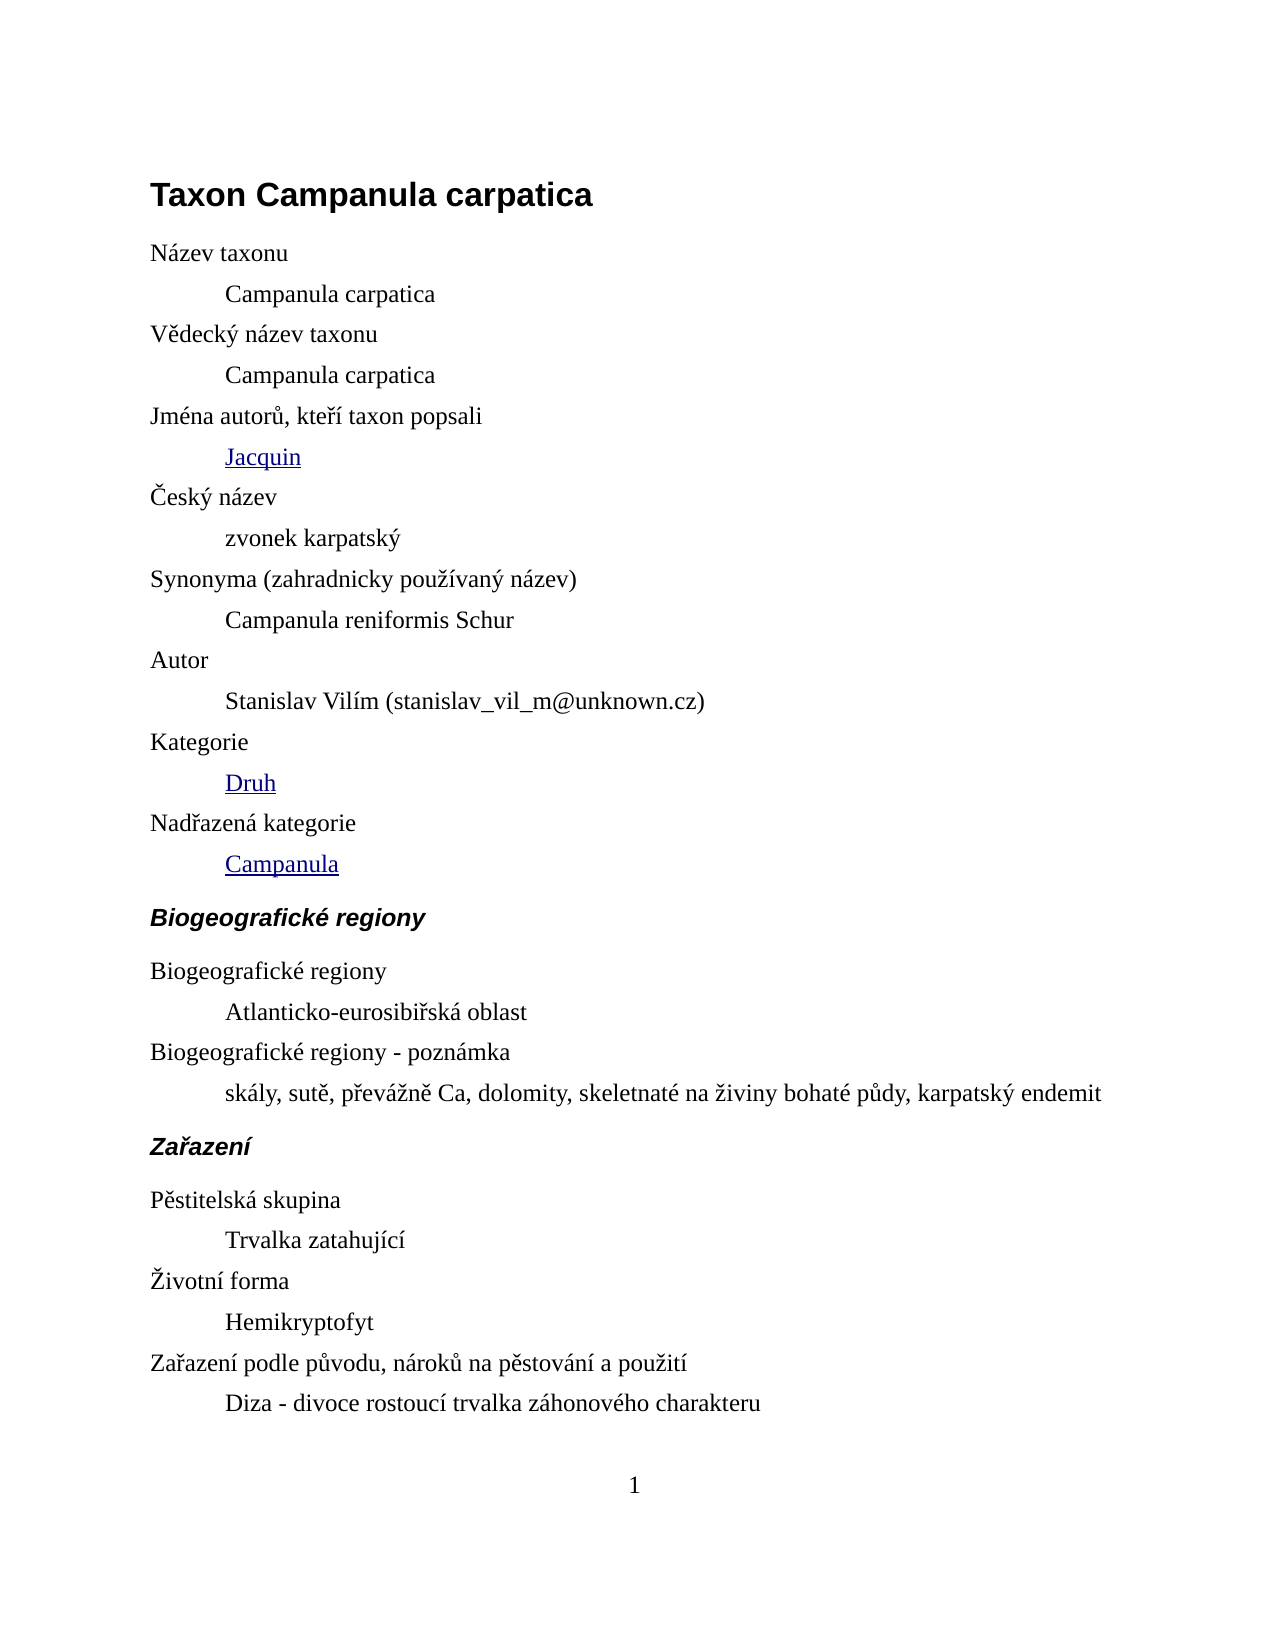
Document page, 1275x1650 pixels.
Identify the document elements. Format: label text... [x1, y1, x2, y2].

text Životní forma [150, 1266, 1125, 1295]
text Název taxonu [150, 238, 1125, 267]
text Biogeografické regiony - poznámka [150, 1037, 1125, 1066]
subtitle Zařazení [150, 1132, 1125, 1160]
text Jacquin [225, 442, 1125, 471]
text Synonyma (zahradnicky používaný název) [150, 564, 1125, 593]
text Campanula reniformis Schur [225, 605, 1125, 633]
text Atlanticko-eurosibiřská oblast [225, 997, 1125, 1025]
text Campanula [225, 849, 1125, 878]
text Vědecký název taxonu [150, 319, 1125, 348]
text Jména autorů, kteří taxon popsali [150, 401, 1125, 430]
text Trvalka zatahující [225, 1226, 1125, 1254]
text Hemikryptofyt [225, 1307, 1125, 1336]
text Nadřazená kategorie [150, 808, 1125, 837]
text Campanula carpatica [225, 279, 1125, 308]
text Český název [150, 482, 1125, 511]
text Pěstitelská skupina [150, 1185, 1125, 1213]
text Druh [225, 768, 1125, 796]
text Stanislav Vilím (stanislav_vil_m@unknown.cz) [225, 686, 1125, 715]
text Diza - divoce rostoucí trvalka záhonového charakteru [225, 1388, 1125, 1417]
text Autor [150, 645, 1125, 674]
text skály, sutě, převážně Ca, dolomity, skeletnaté na živiny bohaté půdy, karpatský endemit [225, 1078, 1125, 1107]
text Zařazení podle původu, nároků na pěstování a použití [150, 1348, 1125, 1376]
text Kategorie [150, 727, 1125, 756]
subtitle Biogeografické regiony [150, 903, 1125, 931]
text Campanula carpatica [225, 360, 1125, 389]
subtitle Taxon Campanula carpatica [150, 175, 1125, 214]
text Biogeografické regiony [150, 956, 1125, 984]
text zvonek karpatský [225, 523, 1125, 552]
